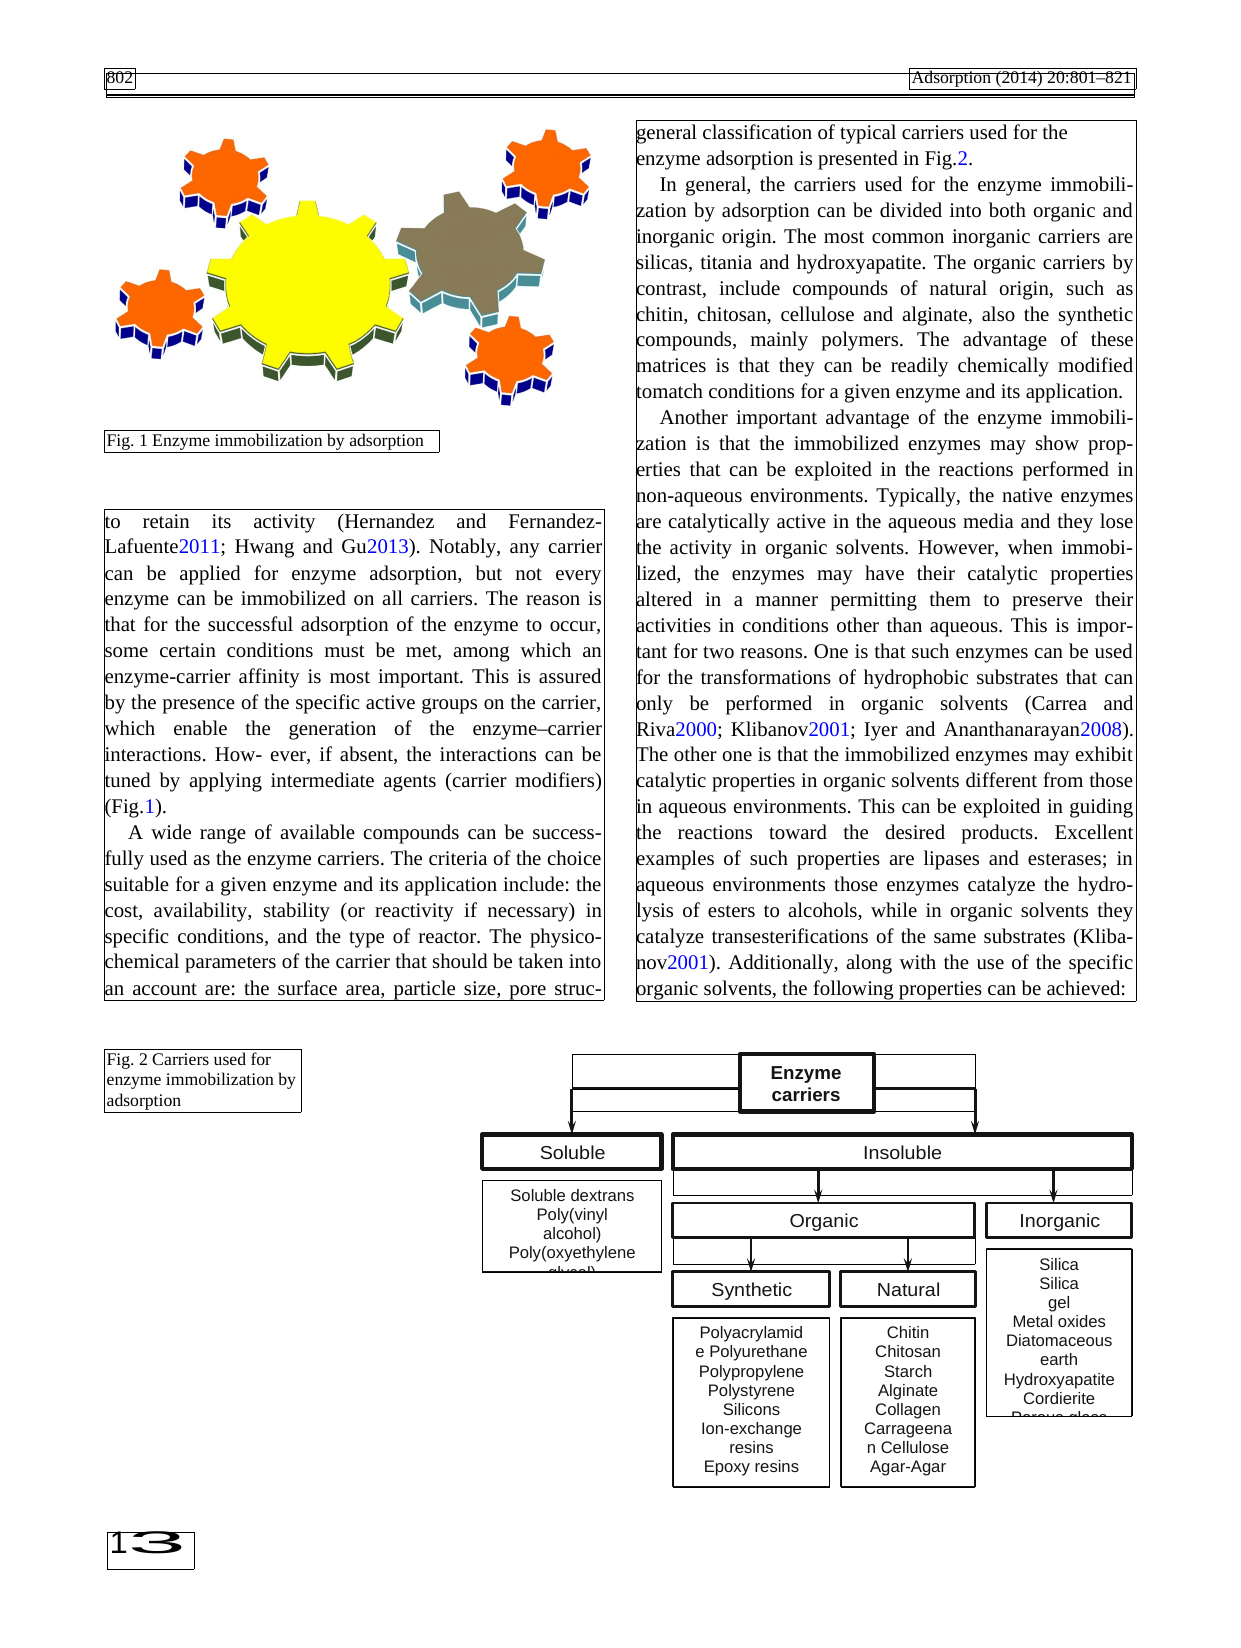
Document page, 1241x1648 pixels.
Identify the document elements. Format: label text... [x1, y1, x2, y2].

text 802 [107, 74, 135, 87]
text Fig. 2 Carriers used for enzyme immobilization by adsorption [106, 1050, 301, 1110]
text In general, the carriers used for the enzyme immobili- zation by adsorption can be divided into both organic and inorganic origin. The most common inorganic carriers are silicas, titania and hydroxyapatite. The organic carriers by contrast, include compounds of natural origin, such as chitin, chitosan, cellulose and alginate, also the synthetic compounds, mainly polymers. The advantage of these matrices is that they can be readily chemically modified tomatch conditions for a given enzyme and its application. [637, 172, 1134, 403]
text Silica Silica gel [1026, 1254, 1092, 1312]
text A wide range of available compounds can be success- fully used as the enzyme carriers. The criteria of the choice suitable for a given enzyme and its application include: the cost, availability, stability (or reactivity if necessary) in specific conditions, and the type of reactor. The physico- chemical parameters of the carrier that should be taken into an account are: the surface area, particle size, pore struc- ture and type of functional groups present on the surface. A [105, 820, 602, 1000]
text Chitin Chitosan Starch Alginate Collagen Carrageenan Cellulose Agar-Agar [859, 1323, 957, 1476]
text [106, 69, 135, 73]
text Synthetic [711, 1279, 828, 1300]
text Insoluble [861, 1142, 944, 1164]
text Enzyme carriers [770, 1062, 872, 1105]
text Polyacrylamide Polyurethane Polypropylene Polystyrene Silicons [695, 1323, 808, 1419]
text Soluble dextrans Poly(vinyl alcohol) Poly(oxyethylene glycol) [505, 1186, 639, 1272]
text to retain its activity (Hernandez and Fernandez-Lafuente2011; Hwang and Gu2013). Notably, any carrier can be applied for enzyme adsorption, but not every enzyme can be immobilized on all carriers. The reason is that for the successful adsorption of the enzyme to occur, some certain conditions must be met, among which an enzyme-carrier affinity is most important. This is assured by the presence of the specific active groups on the carrier, which enable the generation of the enzyme–carrier interactions. How- ever, if absent, the interactions can be tuned by applying intermediate agents (carrier modifiers) (Fig.1). [105, 510, 602, 818]
text Organic [787, 1210, 860, 1231]
text Ion-exchange resins [695, 1419, 808, 1457]
text Inorganic [1019, 1210, 1130, 1231]
text 13 [109, 1533, 194, 1559]
text general classification of typical carriers used for the enzyme adsorption is presented in Fig.2. [637, 121, 1134, 170]
text Another important advantage of the enzyme immobili- zation is that the immobilized enzymes may show prop- erties that can be exploited in the reactions performed in non-aqueous environments. Typically, the native enzymes are catalytically active in the aqueous media and they lose the activity in organic solvents. However, when immobi- lized, the enzymes may have their catalytic properties altered in a manner permitting them to preserve their activities in conditions other than aqueous. This is impor- tant for two reasons. One is that such enzymes can be used for the transformations of hydrophobic substrates that can only be performed in organic solvents (Carrea and Riva2000; Klibanov2001; Iyer and Ananthanarayan2008). The other one is that the immobilized enzymes may exhibit catalytic properties in organic solvents different from those in aqueous environments. This can be exploited in guiding the reactions toward the desired products. Excellent examples of such properties are lipases and esterases; in aqueous environments those enzymes catalyze the hydro- lysis of esters to alcohols, while in organic solvents they catalyze transesterifications of the same substrates (Kliba- nov2001). Additionally, along with the use of the specific organic solvents, the following properties can be achieved: [637, 405, 1134, 1000]
text Fig. 1 Enzyme immobilization by adsorption [106, 431, 439, 450]
text Natural [877, 1279, 974, 1300]
text Adsorption (2014) 20:801–821 [911, 69, 1136, 87]
text Soluble [539, 1142, 659, 1164]
text Metal oxides Diatomaceous earth Hydroxyapatite Cordierite Porous glass [1001, 1312, 1117, 1416]
picture [112, 127, 593, 408]
text Epoxy resins [694, 1457, 808, 1476]
